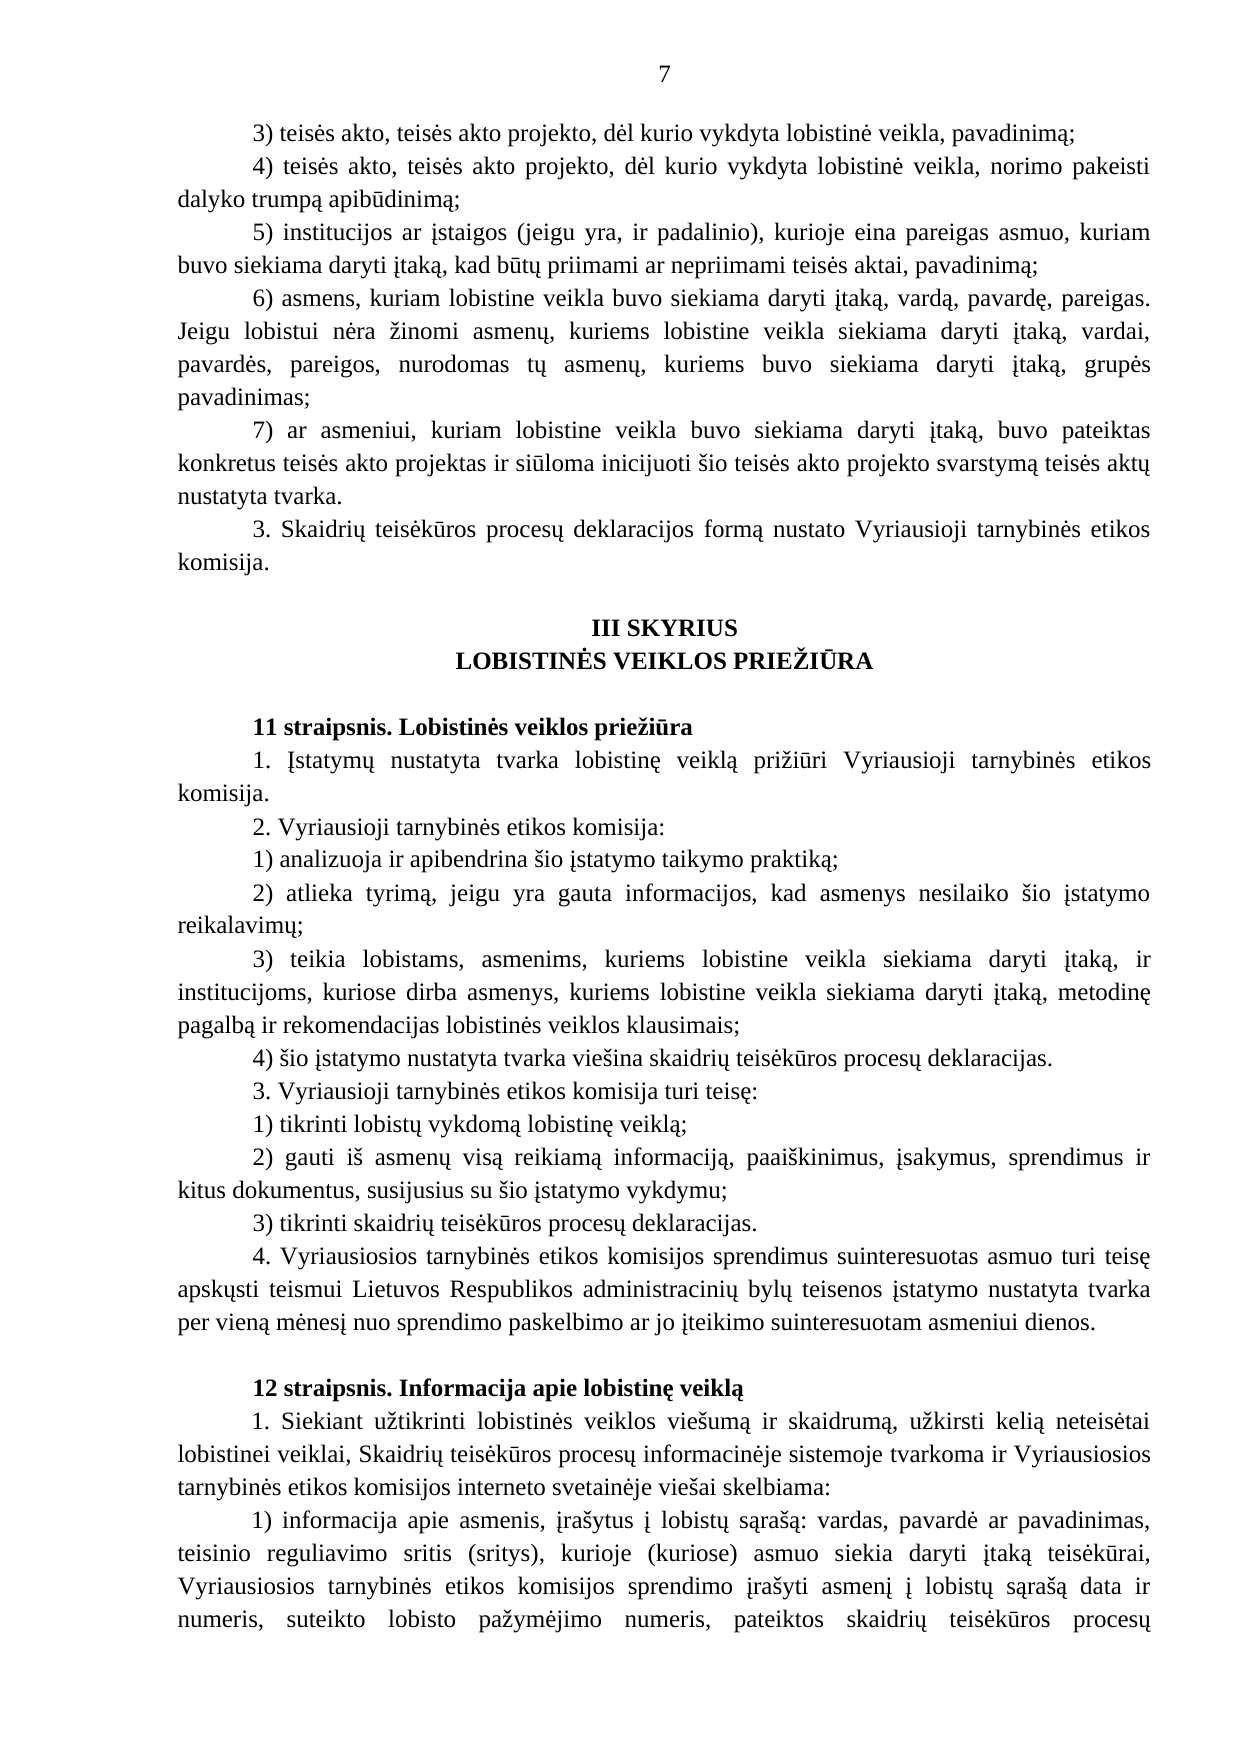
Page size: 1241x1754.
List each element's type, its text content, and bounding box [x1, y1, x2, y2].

text 1. Įstatymų nustatyta tvarka lobistinę veiklą prižiūri Vyriausioji tarnybinės etikos komisija. [177, 746, 1152, 807]
text 2) gauti iš asmenų visą reikiamą informaciją, paaiškinimus, įsakymus, sprendimus ir kitus dokumentus, susijusius su šio įstatymo vykdymu; [177, 1142, 1152, 1203]
text LOBISTINĖS VEIKLOS PRIEŽIŪRA [177, 646, 1152, 675]
text 4. Vyriausiosios tarnybinės etikos komisijos sprendimus suinteresuotas asmuo turi teisę apskųsti teismui Lietuvos Respublikos administracinių bylų teisenos įstatymo nustatyta tvarka per vieną mėnesį nuo sprendimo paskelbimo ar jo įteikimo suinteresuotam asmeniui dienos. [177, 1241, 1152, 1336]
text 3. Skaidrių teisėkūros procesų deklaracijos formą nustato Vyriausioji tarnybinės etikos komisija. [177, 514, 1152, 576]
text III SKYRIUS [177, 613, 1152, 642]
text 1) tikrinti lobistų vykdomą lobistinę veiklą; [177, 1109, 1152, 1137]
text 4) šio įstatymo nustatyta tvarka viešina skaidrių teisėkūros procesų deklaracijas. [177, 1043, 1152, 1071]
text 2. Vyriausioji tarnybinės etikos komisija: [177, 812, 1152, 840]
text 2) atlieka tyrimą, jeigu yra gauta informacijos, kad asmenys nesilaiko šio įstatymo reikalavimų; [177, 878, 1152, 939]
text 1. Siekiant užtikrinti lobistinės veiklos viešumą ir skaidrumą, užkirsti kelią neteisėtai lobistinei veiklai, Skaidrių teisėkūros procesų informacinėje sistemoje tvarkoma ir Vyriausiosios tarnybinės etikos komisijos interneto svetainėje viešai skelbiama: [177, 1406, 1152, 1501]
text 3) teisės akto, teisės akto projekto, dėl kurio vykdyta lobistinė veikla, pavadinimą; [177, 118, 1152, 147]
text 7) ar asmeniui, kuriam lobistine veikla buvo siekiama daryti įtaką, buvo pateiktas konkretus teisės akto projektas ir siūloma inicijuoti šio teisės akto projekto svarstymą teisės aktų nustatyta tvarka. [177, 415, 1152, 510]
text 11 straipsnis. Lobistinės veiklos priežiūra [177, 712, 1152, 741]
text 6) asmens, kuriam lobistine veikla buvo siekiama daryti įtaką, vardą, pavardę, pareigas. Jeigu lobistui nėra žinomi asmenų, kuriems lobistine veikla siekiama daryti įtaką, vardai, pavardės, pareigos, nurodomas tų asmenų, kuriems buvo siekiama daryti įtaką, grupės pavadinimas; [177, 283, 1152, 411]
text 4) teisės akto, teisės akto projekto, dėl kurio vykdyta lobistinė veikla, norimo pakeisti dalyko trumpą apibūdinimą; [177, 151, 1152, 213]
text 1) informacija apie asmenis, įrašytus į lobistų sąrašą: vardas, pavardė ar pavadinimas, teisinio reguliavimo sritis (sritys), kurioje (kuriose) asmuo siekia daryti įtaką teisėkūrai, Vyriausiosios tarnybinės etikos komisijos sprendimo įrašyti asmenį į lobistų sąrašą data ir numeris, suteikto lobisto pažymėjimo numeris, pateiktos skaidrių teisėkūros procesų [177, 1505, 1152, 1633]
text 3) tikrinti skaidrių teisėkūros procesų deklaracijas. [177, 1208, 1152, 1237]
text 1) analizuoja ir apibendrina šio įstatymo taikymo praktiką; [177, 844, 1152, 873]
text 3) teikia lobistams, asmenims, kuriems lobistine veikla siekiama daryti įtaką, ir institucijoms, kuriose dirba asmenys, kuriems lobistine veikla siekiama daryti įtaką, metodinę pagalbą ir rekomendacijas lobistinės veiklos klausimais; [177, 944, 1152, 1038]
text 5) institucijos ar įstaigos (jeigu yra, ir padalinio), kurioje eina pareigas asmuo, kuriam buvo siekiama daryti įtaką, kad būtų priimami ar nepriimami teisės aktai, pavadinimą; [177, 217, 1152, 279]
text 3. Vyriausioji tarnybinės etikos komisija turi teisę: [177, 1076, 1152, 1104]
text 12 straipsnis. Informacija apie lobistinę veiklą [177, 1373, 1152, 1402]
